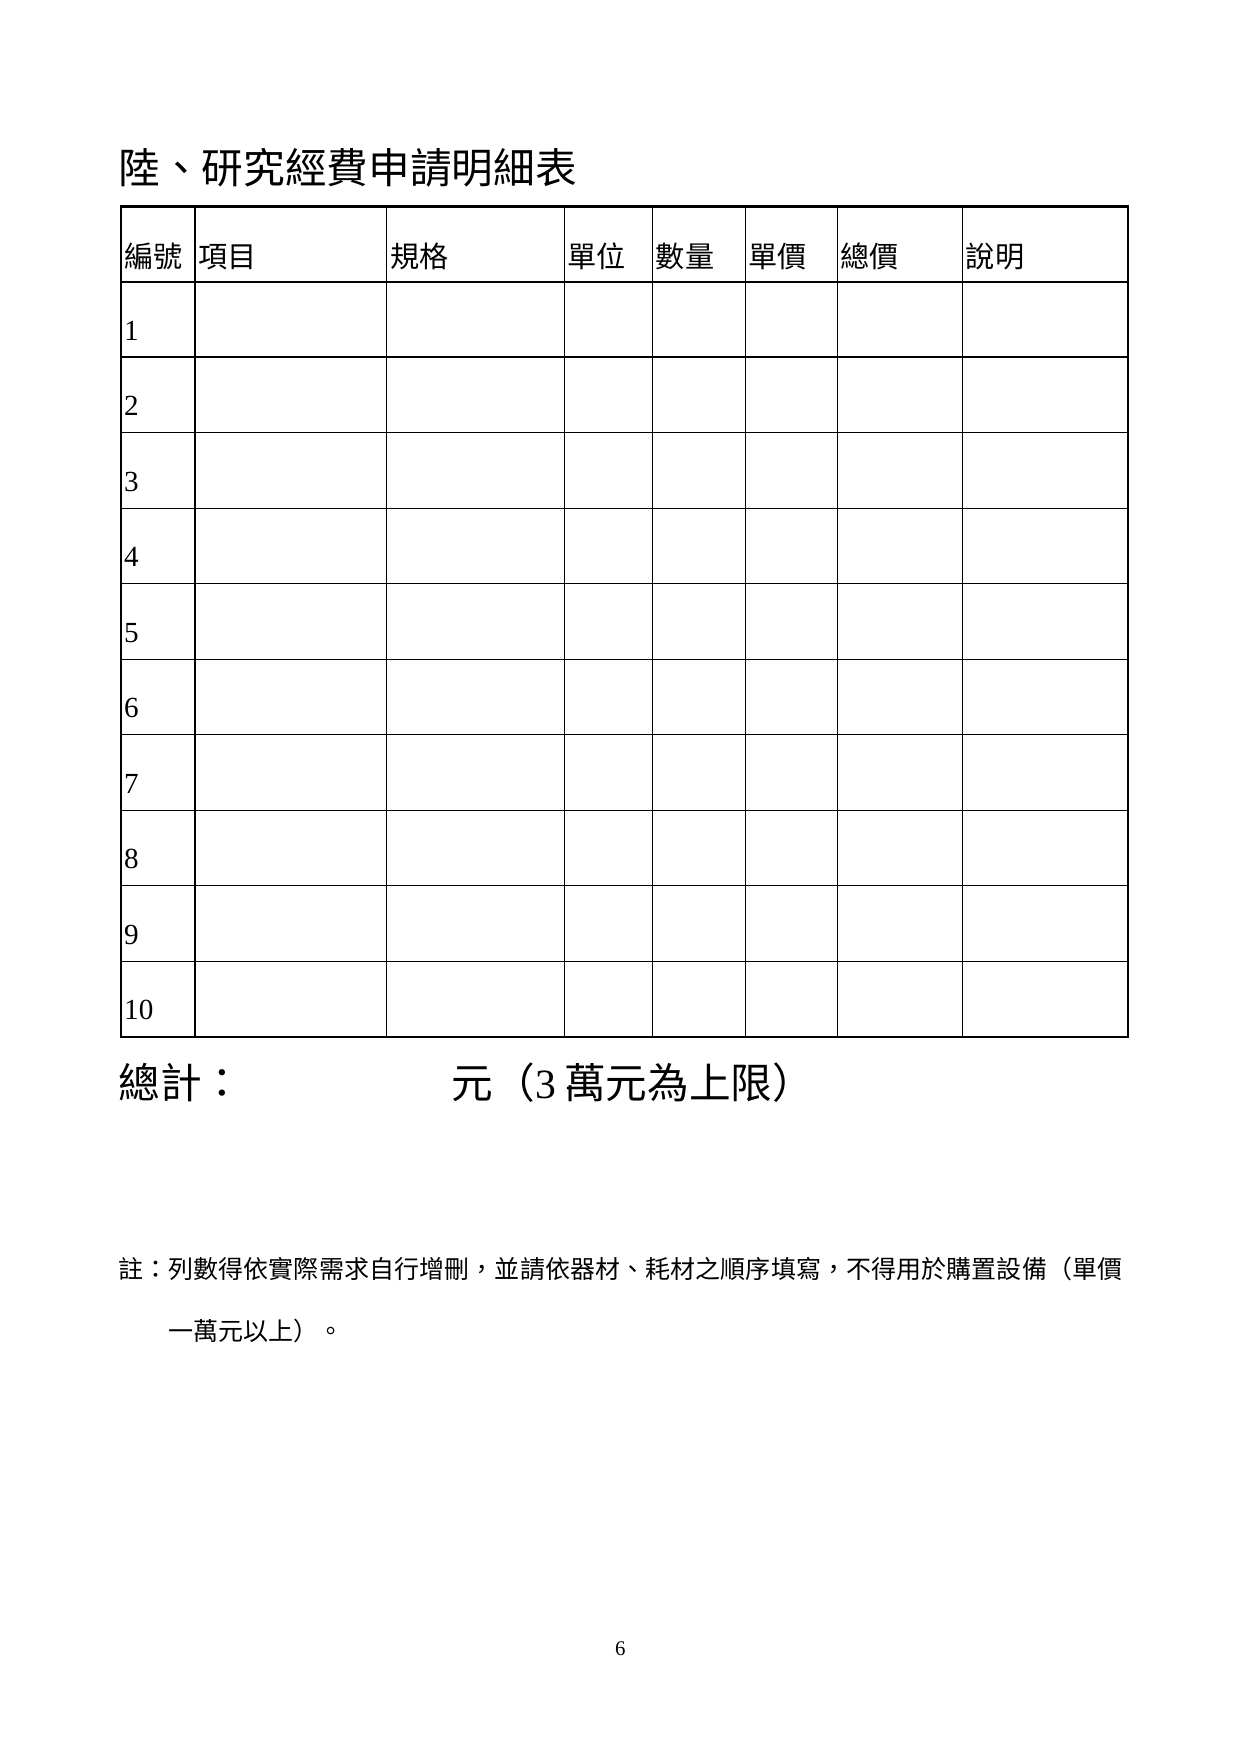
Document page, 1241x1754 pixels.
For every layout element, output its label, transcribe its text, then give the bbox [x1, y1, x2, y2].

text 總計： 元（3萬元為上限） [118, 1038, 1122, 1101]
table_cell [565, 811, 652, 885]
table_cell [963, 358, 1127, 432]
table_header 說明 [963, 208, 1127, 281]
table_cell [387, 283, 564, 356]
table_cell [963, 509, 1127, 583]
table_cell [838, 283, 962, 356]
table_cell 3 [122, 433, 194, 507]
table_cell [653, 433, 745, 507]
table_cell [196, 584, 386, 658]
table_cell [963, 660, 1127, 734]
table_cell 1 [122, 283, 194, 356]
table_cell [653, 962, 745, 1036]
text 註：列數得依實際需求自行增刪，並請依器材、耗材之順序填寫，不得用於購置設備（單價一萬元以上）。 [118, 1226, 1122, 1351]
table_cell [196, 660, 386, 734]
table_cell [565, 584, 652, 658]
table_header 單位 [565, 208, 652, 281]
table_cell [963, 283, 1127, 356]
table_cell 2 [122, 358, 194, 432]
table_cell [963, 811, 1127, 885]
table_cell [746, 811, 837, 885]
table_cell 9 [122, 886, 194, 961]
table_cell 5 [122, 584, 194, 658]
table_cell [565, 509, 652, 583]
table_cell [653, 283, 745, 356]
table_cell [746, 660, 837, 734]
table_header 總價 [838, 208, 962, 281]
table_cell [387, 584, 564, 658]
table_cell [838, 735, 962, 809]
table_cell [565, 433, 652, 507]
table_cell [196, 886, 386, 961]
table_cell [196, 283, 386, 356]
table_cell [565, 962, 652, 1036]
table_cell [196, 735, 386, 809]
table_cell [653, 509, 745, 583]
table_cell [196, 433, 386, 507]
table_cell [963, 886, 1127, 961]
table_cell [963, 735, 1127, 809]
table_header 規格 [387, 208, 564, 281]
table_cell 6 [122, 660, 194, 734]
table_cell 8 [122, 811, 194, 885]
table_header 編號 [122, 208, 194, 281]
table_cell [565, 660, 652, 734]
table_cell [746, 584, 837, 658]
table_cell [838, 660, 962, 734]
table_cell [653, 584, 745, 658]
table_cell [565, 886, 652, 961]
table_header 數量 [653, 208, 745, 281]
table_cell [387, 433, 564, 507]
table_cell [387, 886, 564, 961]
table_cell [838, 962, 962, 1036]
table_cell [653, 886, 745, 961]
table_cell [196, 811, 386, 885]
table_cell [838, 811, 962, 885]
table_cell [653, 811, 745, 885]
table_cell [387, 660, 564, 734]
table_cell [565, 735, 652, 809]
table_cell [838, 584, 962, 658]
table_cell [746, 886, 837, 961]
table_cell [746, 433, 837, 507]
table_cell 7 [122, 735, 194, 809]
table_cell [387, 811, 564, 885]
table_cell [565, 358, 652, 432]
table_cell 4 [122, 509, 194, 583]
table_cell [838, 433, 962, 507]
table_cell [196, 358, 386, 432]
table_header 單價 [746, 208, 837, 281]
table_cell [746, 962, 837, 1036]
table_cell 10 [122, 962, 194, 1036]
table_cell [653, 660, 745, 734]
table_cell [387, 358, 564, 432]
table_cell [387, 962, 564, 1036]
table_cell [387, 735, 564, 809]
table_cell [838, 509, 962, 583]
table_header 項目 [196, 208, 386, 281]
table_cell [653, 735, 745, 809]
table_cell [387, 509, 564, 583]
table_cell [565, 283, 652, 356]
table_cell [746, 735, 837, 809]
table_cell [653, 358, 745, 432]
table_cell [963, 584, 1127, 658]
table_cell [838, 358, 962, 432]
table_cell [196, 962, 386, 1036]
text 陸、研究經費申請明細表 [118, 124, 1122, 187]
table_cell [746, 509, 837, 583]
table_cell [838, 886, 962, 961]
table_cell [196, 509, 386, 583]
table_cell [746, 283, 837, 356]
table_cell [963, 962, 1127, 1036]
table_cell [963, 433, 1127, 507]
table_cell [746, 358, 837, 432]
